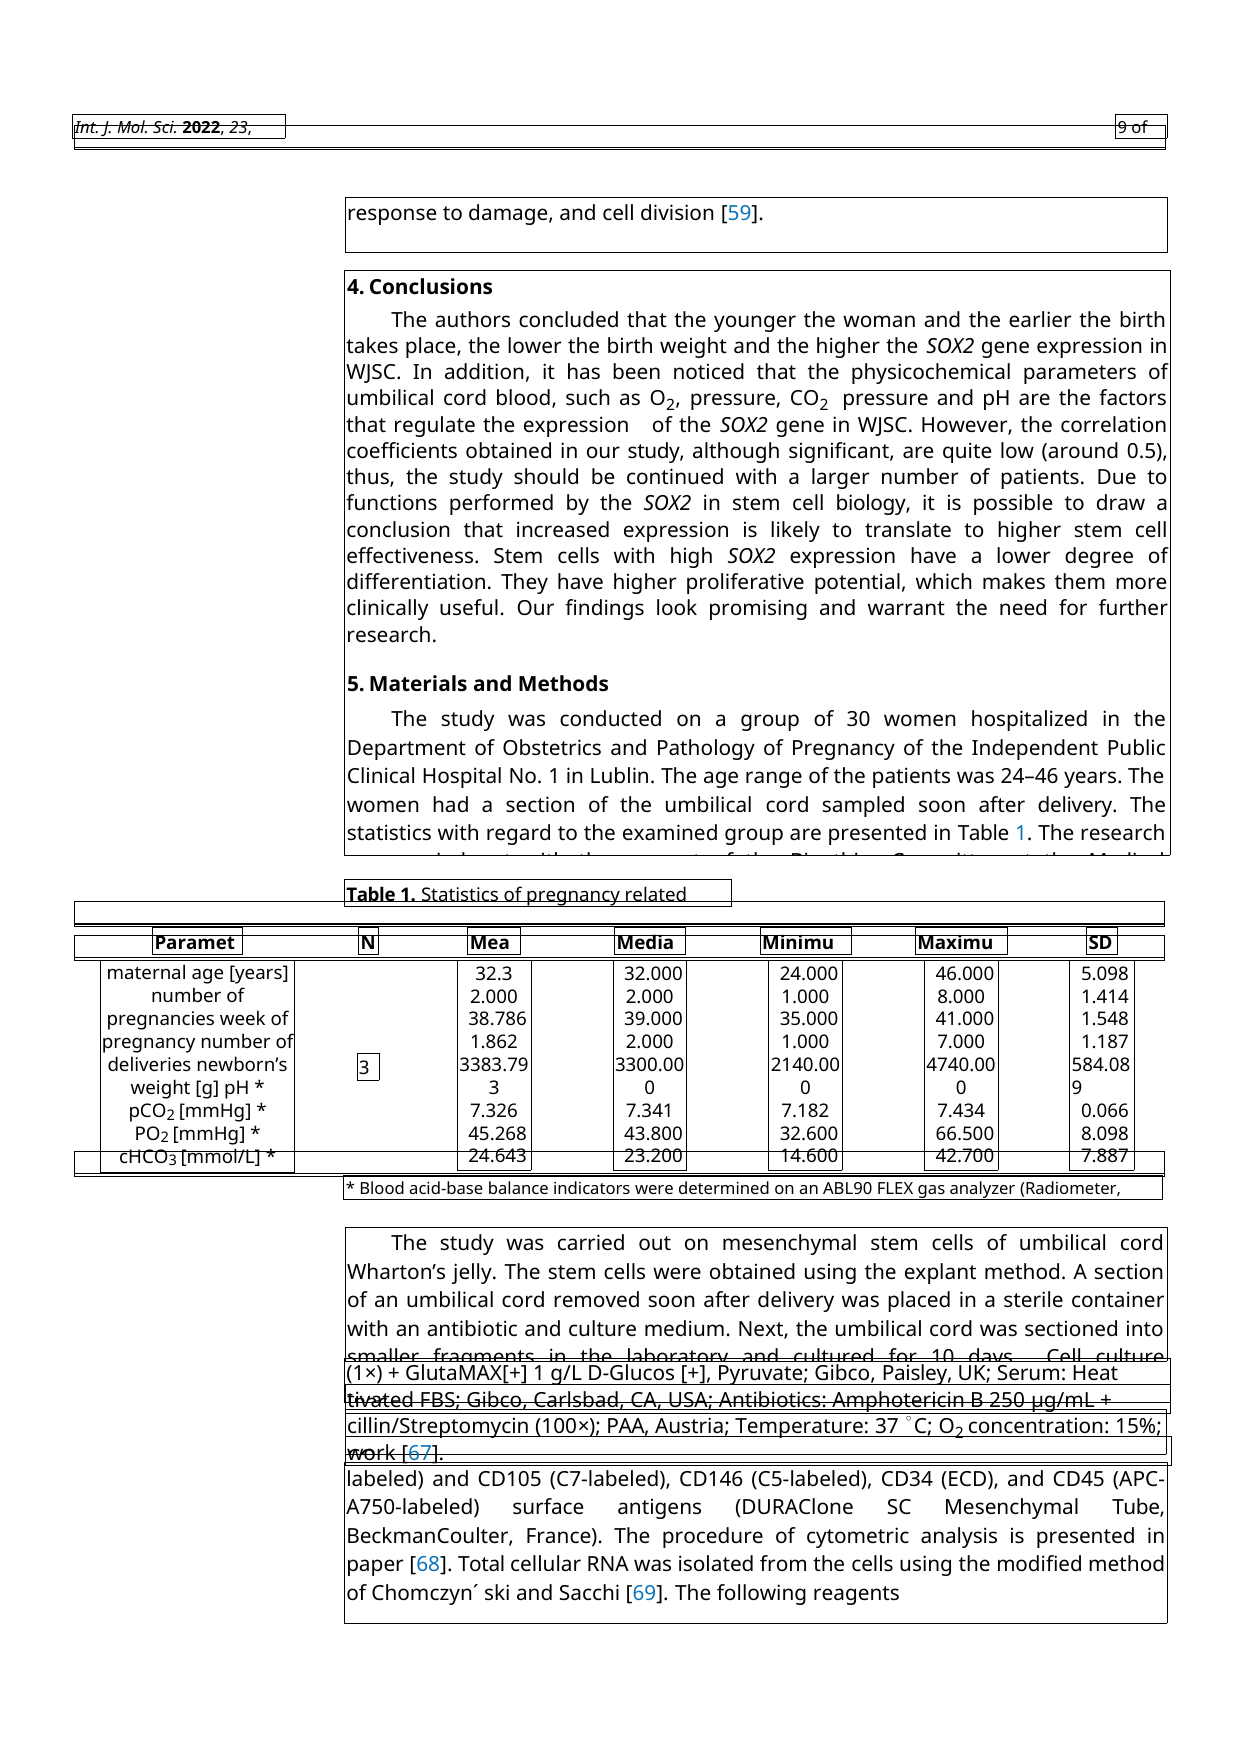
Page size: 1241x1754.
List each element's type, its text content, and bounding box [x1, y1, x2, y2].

text 30 [359, 1062, 366, 1073]
text cell survival, they are also involved in signal transduction, cell differentiation, cell response to damage, and cell division [59]. [347, 198, 1167, 252]
text 35.000 [779, 1008, 842, 1030]
text 584.089 [1071, 1053, 1134, 1099]
text 1.862 [458, 1030, 531, 1053]
text Maximum [917, 929, 1007, 935]
text 7.887 [1081, 1152, 1134, 1167]
text 39.000 [624, 1008, 686, 1030]
text 8.000 [925, 985, 998, 1008]
text 8.098 [1081, 1122, 1134, 1144]
text 9 of 13 [1117, 126, 1165, 138]
text cHCO3 [mmol/L] * [117, 1152, 278, 1168]
text 23.200 [624, 1152, 686, 1167]
text [1088, 929, 1117, 935]
text 2.000 [458, 985, 531, 1008]
text Median [616, 929, 684, 935]
text concentration: 5%. The isolation procedure is described in the authors’ previous work [67]. [347, 1438, 1171, 1465]
text 7.434 [925, 1099, 998, 1122]
text N [360, 936, 378, 954]
text Median [616, 936, 684, 954]
text 66.500 [935, 1122, 998, 1144]
subtitle Conclusions [347, 272, 1170, 300]
text Table 1. Statistics of pregnancy related factors. [346, 881, 731, 901]
text 23.200 [624, 1144, 686, 1151]
text 32.600 [779, 1122, 842, 1144]
text 42.700 [935, 1144, 998, 1151]
text 1.187 [1081, 1030, 1134, 1053]
text 32.3 [458, 962, 531, 985]
text Int. J. Mol. Sci. 2022, 23, 7630 [74, 115, 285, 125]
text 2.000 [614, 985, 686, 1008]
text 7.341 [614, 1099, 686, 1122]
text 45.268 [468, 1122, 531, 1144]
text The obtained cells were subjected to a cytometric analysis in order to confirm mesenchymal character using antibodies against CD73 (PE-Cy7-labeled), CD90 (FTC-labeled) and CD105 (C7-labeled), CD146 (C5-labeled), CD34 (ECD), and CD45 (APC-A750-labeled) surface antigens (DURAClone SC Mesenchymal Tube, BeckmanCoulter, France). The procedure of cytometric analysis is presented in paper [68]. Total cellular RNA was isolated from the cells using the modified method of Chomczyn´ ski and Sacchi [69]. The following reagents [346, 1464, 1165, 1622]
text Mean [469, 929, 520, 935]
text 14.600 [779, 1152, 842, 1167]
text * Blood acid-base balance indicators were determined on an ABL90 FLEX gas analyzer (Radiometer, Denmark). [346, 1177, 1162, 1199]
text 43.800 [624, 1122, 686, 1144]
text The study was conducted on a group of 30 women hospitalized in the Department of Obstetrics and Pathology of Pregnancy of the Independent Public Clinical Hospital No. 1 in Lublin. The age range of the patients was 24–46 years. The women had a section of the umbilical cord sampled soon after delivery. The statistics with regard to the examined group are presented in Table 1. The research was carried out with the consent of the Bioethics Committee at the Medical University of Lublin no. KE-0254/128/2014. All methods were carried out in accordance with relevant guidelines and regulations. Informed consent was obtained from all subjects and/or their legal guardian(s). [347, 704, 1166, 855]
text 24.643 [468, 1152, 531, 1167]
text Parameter [154, 936, 242, 954]
text Mean [469, 936, 520, 954]
text 42.700 [935, 1152, 998, 1167]
text Parameter [154, 929, 242, 935]
text 24.000 [779, 962, 842, 985]
text Minimum [762, 929, 851, 935]
subtitle Materials and Methods [347, 669, 1170, 698]
text 7.000 [925, 1030, 998, 1053]
text 46.000 [935, 962, 998, 985]
text 32.000 [624, 962, 686, 985]
text Maximum [917, 936, 1007, 954]
text SD [1088, 936, 1117, 954]
text 14.600 [779, 1144, 842, 1151]
text (1×) + GlutaMAX[+] 1 g/L D-Glucos [+], Pyruvate; Gibco, Paisley, UK; Serum: Heat Inac- [346, 1359, 1170, 1384]
text pCO2 [mmHg] * PO2 [mmHg] * [117, 1099, 278, 1151]
text 9 of 13 [1117, 115, 1167, 138]
text 7.326 [458, 1099, 531, 1122]
text The authors concluded that the younger the woman and the earlier the birth takes place, the lower the birth weight and the higher the SOX2 gene expression in WJSC. In addition, it has been noticed that the physicochemical parameters of umbilical cord blood, such as O2, pressure, CO2 pressure and pH are the factors that regulate the expression of the SOX2 gene in WJSC. However, the correlation coefficients obtained in our study, although significant, are quite low (around 0.5), thus, the study should be continued with a larger number of patients. Due to functions performed by the SOX2 in stem cell biology, it is possible to draw a conclusion that increased expression is likely to translate to higher stem cell effectiveness. Stem cells with high SOX2 expression have a lower degree of differentiation. They have higher proliferative potential, which makes them more clinically useful. Our findings look promising and warrant the need for further research. [346, 306, 1168, 647]
text maternal age [years] number of pregnancies week of pregnancy number of deliveries newborn’s weight [g] pH * [101, 961, 294, 1099]
text 1.414 [1081, 985, 1134, 1008]
text 7.182 [769, 1099, 842, 1122]
text Int. J. Mol. Sci. 2022, 23, 7630 [75, 126, 285, 138]
text cillin/Streptomycin (100×); PAA, Austria; Temperature: 37 ◦C; O2 concentration: 15%; CO2 [347, 1410, 1166, 1436]
text 30 [359, 1055, 379, 1080]
text 41.000 [935, 1008, 998, 1030]
text The study was carried out on mesenchymal stem cells of umbilical cord Wharton’s jelly. The stem cells were obtained using the explant method. A section of an umbilical cord removed soon after delivery was placed in a sterile container with an antibiotic and culture medium. Next, the umbilical cord was sectioned into smaller fragments in the laboratory and cultured for 10 days. Cell culture conditions: culture medium: DMEM [347, 1228, 1165, 1358]
text 3383.793 [458, 1053, 531, 1099]
text [360, 929, 378, 935]
text 1.000 [769, 985, 842, 1008]
text 7.887 [1081, 1144, 1134, 1151]
text 1.000 [769, 1030, 842, 1053]
text 4740.000 [925, 1053, 998, 1099]
text 24.643 [468, 1144, 531, 1151]
text 2140.000 [769, 1053, 842, 1099]
text 0.066 [1081, 1099, 1134, 1122]
text 3300.000 [614, 1053, 686, 1099]
text tivated FBS; Gibco, Carlsbad, CA, USA; Antibiotics: Amphotericin B 250 µg/mL + Peni- [347, 1385, 1170, 1413]
text 1.548 [1081, 1008, 1134, 1030]
text Minimum [762, 936, 851, 954]
text 2.000 [614, 1030, 686, 1053]
text 38.786 [468, 1008, 531, 1030]
text 5.098 [1081, 962, 1134, 985]
